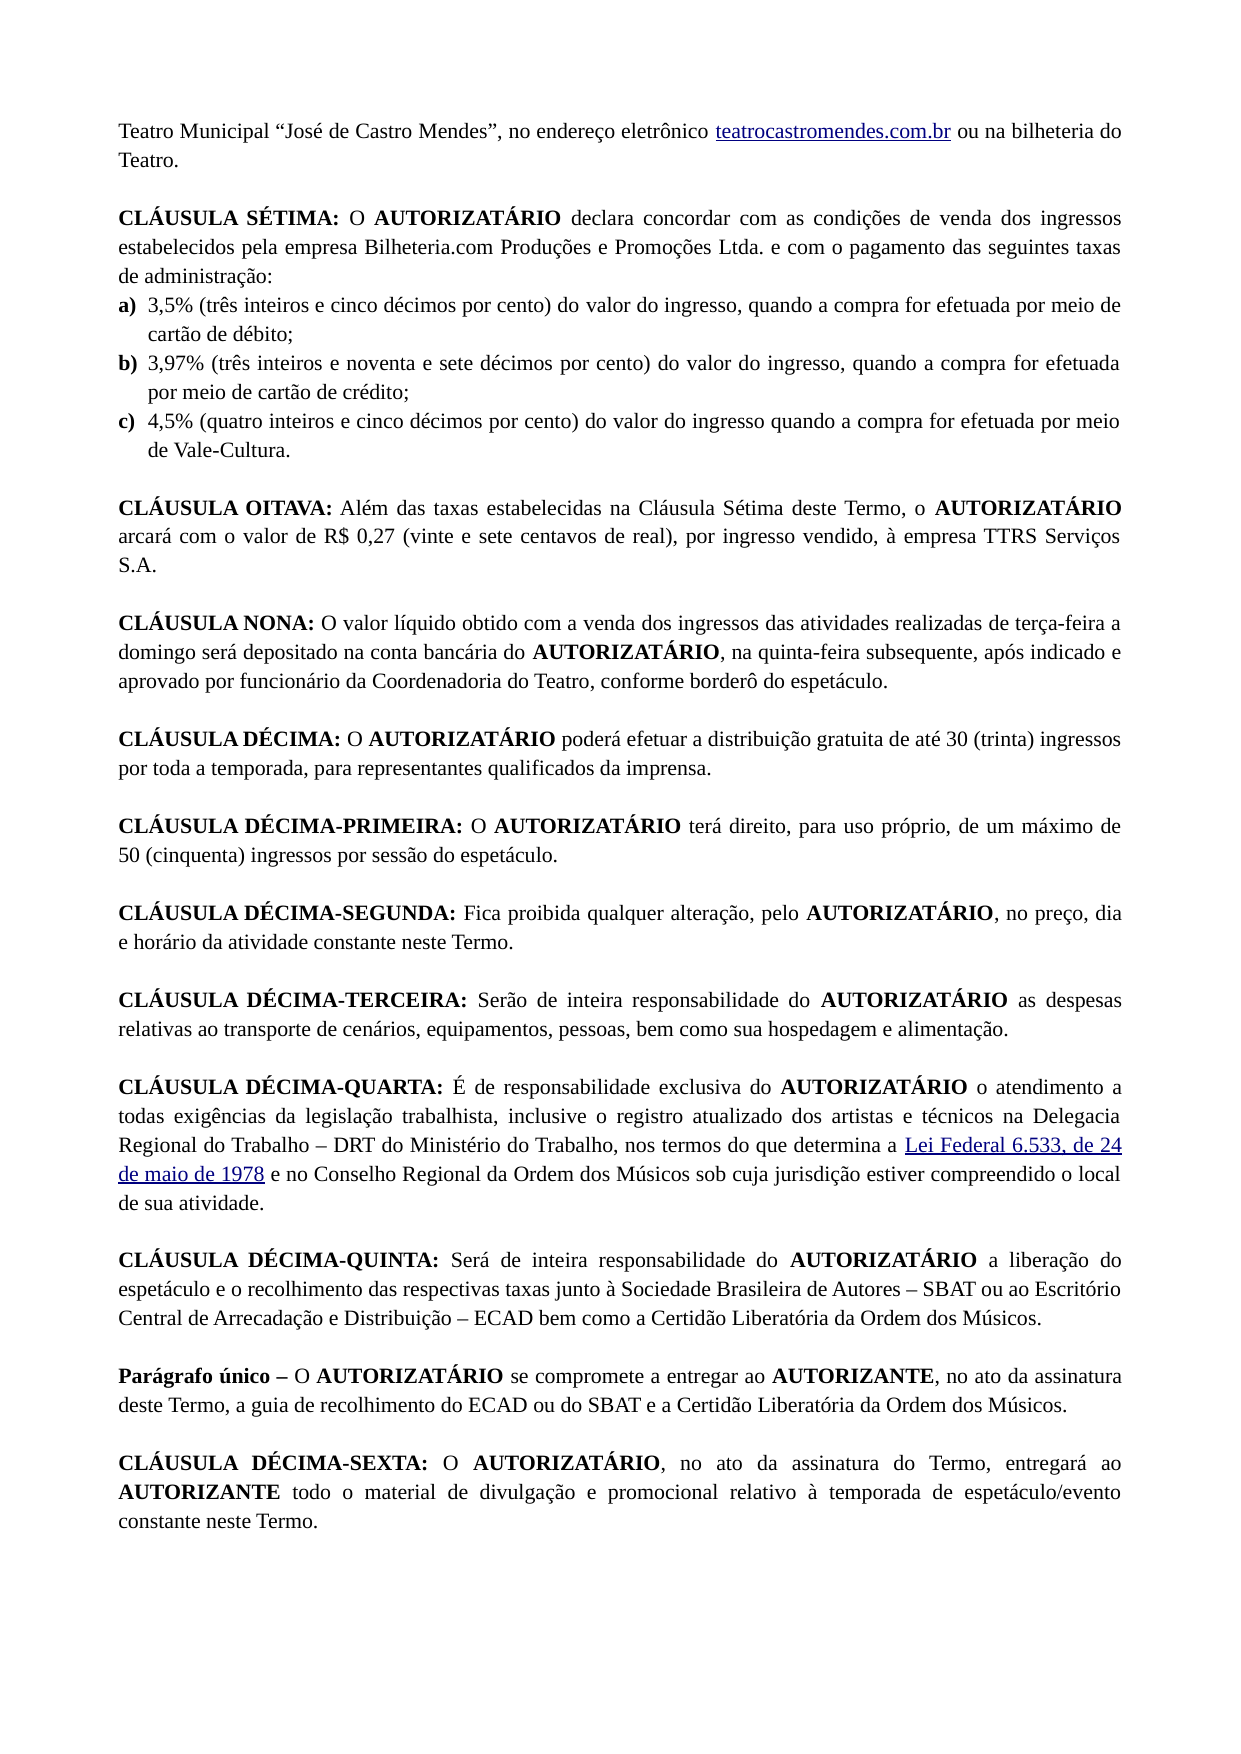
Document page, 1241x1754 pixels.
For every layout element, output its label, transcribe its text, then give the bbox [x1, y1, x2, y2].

text Teatro Municipal “José de Castro Mendes”, no endereço eletrônico teatrocastromendes.com.br ou na bilheteria do Teatro. [118, 118, 1122, 172]
text CLÁUSULA DÉCIMA-PRIMEIRA: O AUTORIZATÁRIO terá direito, para uso próprio, de um máximo de 50 (cinquenta) ingressos por sessão do espetáculo. [118, 813, 1122, 867]
text CLÁUSULA DÉCIMA: O AUTORIZATÁRIO poderá efetuar a distribuição gratuita de até 30 (trinta) ingressos por toda a temporada, para representantes qualificados da imprensa. [118, 726, 1122, 780]
text CLÁUSULA OITAVA: Além das taxas estabelecidas na Cláusula Sétima deste Termo, o AUTORIZATÁRIO arcará com o valor de R$ 0,27 (vinte e sete centavos de real), por ingresso vendido, à empresa TTRS Serviços S.A. [118, 494, 1122, 578]
text CLÁUSULA DÉCIMA-QUINTA: Será de inteira responsabilidade do AUTORIZATÁRIO a liberação do espetáculo e o recolhimento das respectivas taxas junto à Sociedade Brasileira de Autores – SBAT ou ao Escritório Central de Arrecadação e Distribuição – ECAD bem como a Certidão Liberatória da Ordem dos Músicos. [118, 1247, 1122, 1331]
text Parágrafo único – O AUTORIZATÁRIO se compromete a entregar ao AUTORIZANTE, no ato da assinatura deste Termo, a guia de recolhimento do ECAD ou do SBAT e a Certidão Liberatória da Ordem dos Músicos. [118, 1363, 1122, 1417]
text CLÁUSULA DÉCIMA-TERCEIRA: Serão de inteira responsabilidade do AUTORIZATÁRIO as despesas relativas ao transporte de cenários, equipamentos, pessoas, bem como sua hospedagem e alimentação. [118, 987, 1122, 1041]
list 3,97% (três inteiros e noventa e sete décimos por cento) do valor do ingresso, quando a compra for efetuada por meio de cartão de crédito; [118, 350, 1122, 404]
list 4,5% (quatro inteiros e cinco décimos por cento) do valor do ingresso quando a compra for efetuada por meio de Vale-Cultura. [118, 408, 1122, 462]
text CLÁUSULA DÉCIMA-SEGUNDA: Fica proibida qualquer alteração, pelo AUTORIZATÁRIO, no preço, dia e horário da atividade constante neste Termo. [118, 900, 1122, 954]
text CLÁUSULA NONA: O valor líquido obtido com a venda dos ingressos das atividades realizadas de terça-feira a domingo será depositado na conta bancária do AUTORIZATÁRIO, na quinta-feira subsequente, após indicado e aprovado por funcionário da Coordenadoria do Teatro, conforme borderô do espetáculo. [118, 610, 1122, 693]
list 3,5% (três inteiros e cinco décimos por cento) do valor do ingresso, quando a compra for efetuada por meio de cartão de débito; [118, 292, 1122, 346]
text CLÁUSULA SÉTIMA: O AUTORIZATÁRIO declara concordar com as condições de venda dos ingressos estabelecidos pela empresa Bilheteria.com Produções e Promoções Ltda. e com o pagamento das seguintes taxas de administração: [118, 205, 1122, 288]
text CLÁUSULA DÉCIMA-SEXTA: O AUTORIZATÁRIO, no ato da assinatura do Termo, entregará ao AUTORIZANTE todo o material de divulgação e promocional relativo à temporada de espetáculo/evento constante neste Termo. [118, 1450, 1122, 1533]
text CLÁUSULA DÉCIMA-QUARTA: É de responsabilidade exclusiva do AUTORIZATÁRIO o atendimento a todas exigências da legislação trabalhista, inclusive o registro atualizado dos artistas e técnicos na Delegacia Regional do Trabalho – DRT do Ministério do Trabalho, nos termos do que determina a Lei Federal 6.533, de 24 de maio de 1978 e no Conselho Regional da Ordem dos Músicos sob cuja jurisdição estiver compreendido o local de sua atividade. [118, 1074, 1122, 1215]
